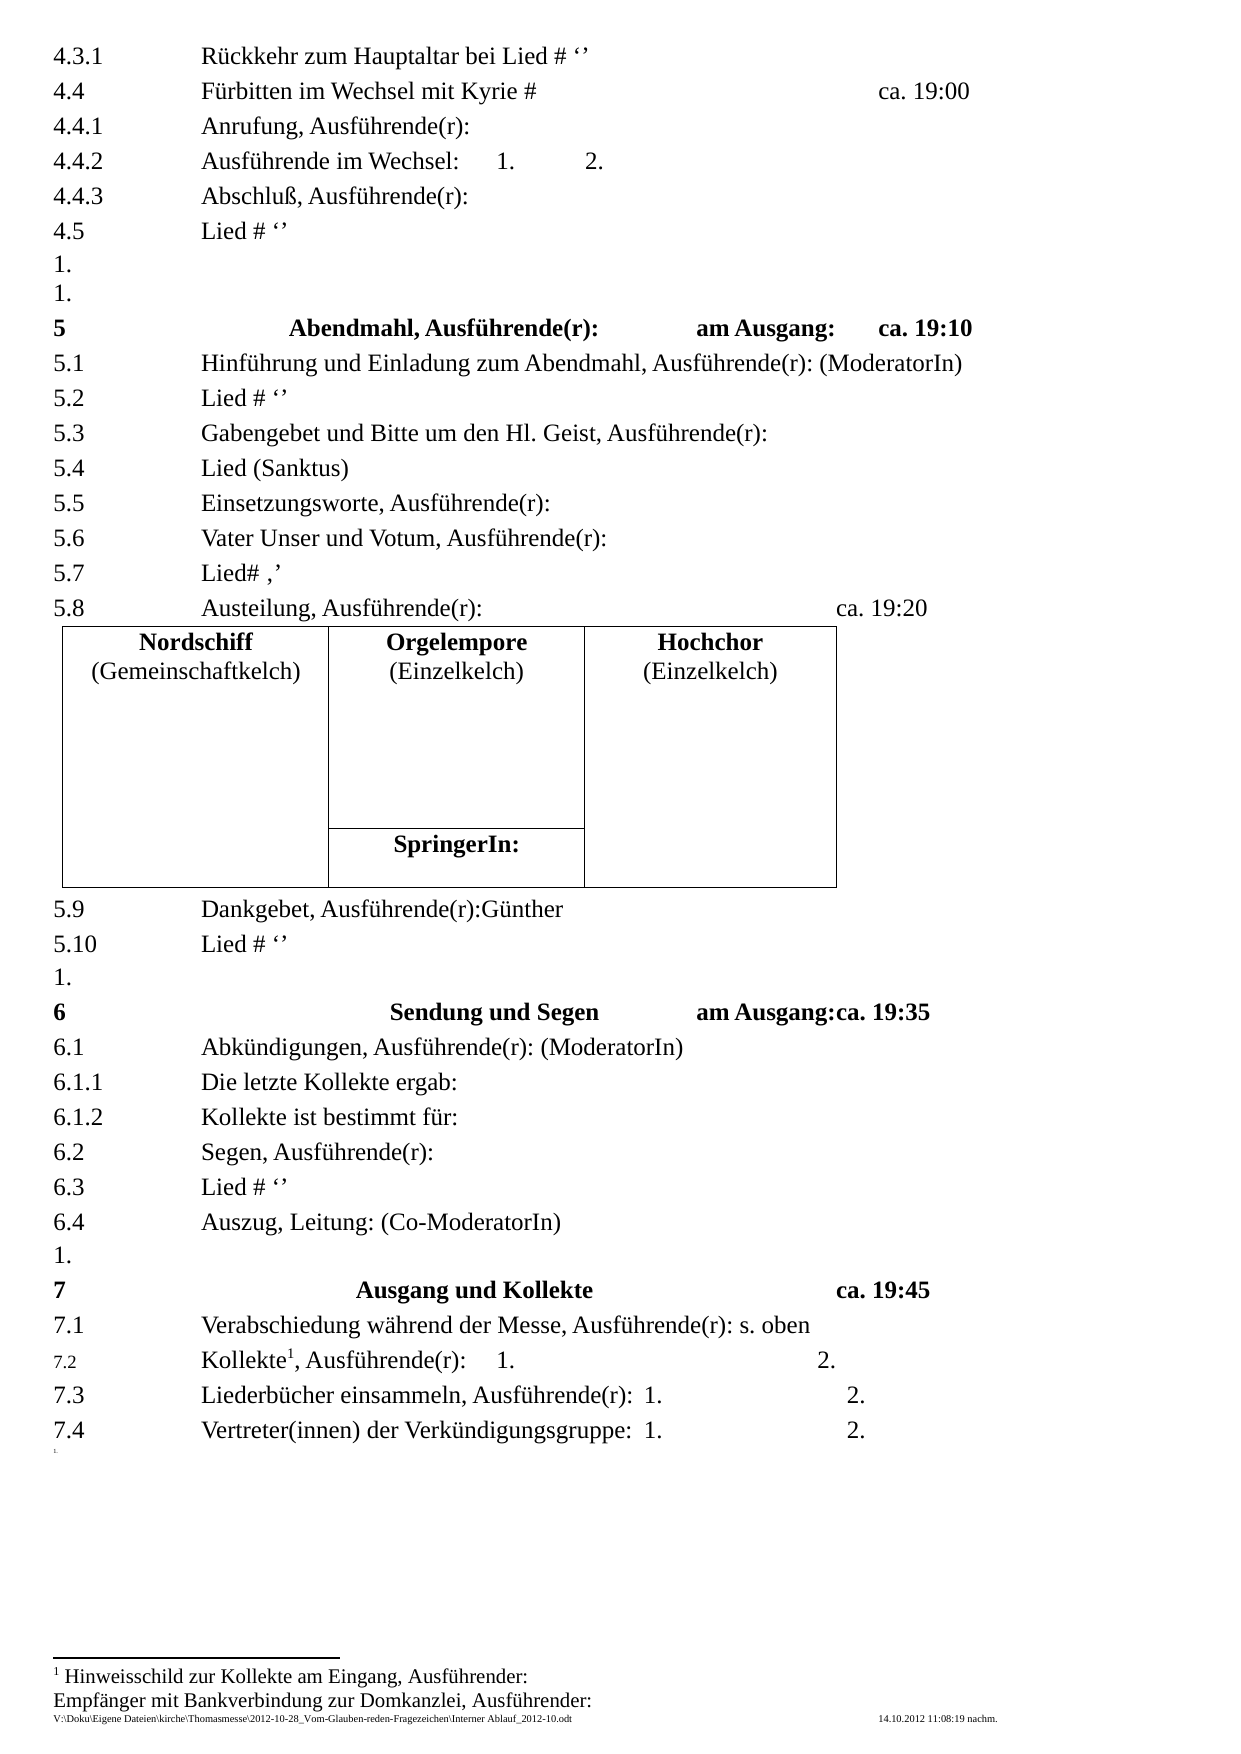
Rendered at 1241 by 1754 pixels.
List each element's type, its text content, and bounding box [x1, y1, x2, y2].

table_cell [329, 858, 584, 887]
list Hinweisschild zur Kollekte am Eingang, Ausführender: Empfänger mit Bankverbindung zur Domkanzlei, Ausführender: [53, 1664, 1196, 1712]
subtitle Hinführung und Einladung zum Abendmahl, Ausführende(r): (ModeratorIn) [53, 348, 1196, 377]
subtitle Lied # ‘’ [53, 383, 1196, 412]
subtitle Sendung und Segen am Ausgang: ca. 19:35 [53, 997, 1196, 1026]
table_cell [63, 800, 328, 828]
table_header Hochchor (Einzelkelch) [585, 627, 836, 684]
subtitle Lied# ‚’ [53, 558, 1196, 587]
table_cell [63, 858, 328, 887]
table_header Nordschiff (Gemeinschaftkelch) [63, 627, 328, 684]
subtitle Lied (Sanktus) [53, 453, 1196, 482]
subtitle Lied # ‘’ [53, 1172, 1196, 1201]
subtitle Fürbitten im Wechsel mit Kyrie # ca. 19:00 [53, 76, 1196, 105]
table_cell [329, 742, 584, 771]
table_cell [585, 742, 836, 771]
table_cell [585, 858, 836, 887]
subtitle Auszug, Leitung: (Co-ModeratorIn) [53, 1207, 1196, 1236]
subtitle Abkündigungen, Ausführende(r): (ModeratorIn) [53, 1032, 1196, 1061]
table_cell [585, 800, 836, 828]
table_header Orgelempore (Einzelkelch) [329, 627, 584, 684]
subtitle Kollekte, Ausführende(r): 1. 2. [53, 1345, 1196, 1374]
subtitle Ausgang und Kollekte ca. 19:45 [53, 1275, 1196, 1304]
table_cell [329, 771, 584, 799]
table_cell [585, 771, 836, 799]
subtitle Austeilung, Ausführende(r): ca. 19:20 [53, 593, 1196, 622]
table_cell [585, 713, 836, 742]
table_cell [329, 685, 584, 713]
subtitle Rückkehr zum Hauptaltar bei Lied # ‘’ [53, 41, 1196, 70]
subtitle Kollekte ist bestimmt für: [53, 1102, 1196, 1131]
table_cell [63, 771, 328, 799]
table_cell [329, 800, 584, 828]
subtitle Anrufung, Ausführende(r): [53, 111, 1196, 140]
subtitle Gabengebet und Bitte um den Hl. Geist, Ausführende(r): [53, 418, 1196, 447]
subtitle Vater Unser und Votum, Ausführende(r): [53, 523, 1196, 552]
subtitle Lied # ‘’ [53, 216, 1196, 245]
subtitle Abendmahl, Ausführende(r): am Ausgang: ca. 19:10 [53, 313, 1196, 342]
table_cell [63, 828, 328, 858]
table_cell [63, 713, 328, 742]
table_cell [63, 685, 328, 713]
table_cell [585, 828, 836, 858]
table_cell [585, 685, 836, 713]
subtitle Einsetzungsworte, Ausführende(r): [53, 488, 1196, 517]
subtitle Lied # ‘’ [53, 929, 1196, 958]
table_cell [63, 742, 328, 771]
subtitle Dankgebet, Ausführende(r):Günther [53, 894, 1196, 923]
subtitle Segen, Ausführende(r): [53, 1137, 1196, 1166]
subtitle Die letzte Kollekte ergab: [53, 1067, 1196, 1096]
subtitle Vertreter(innen) der Verkündigungsgruppe: 1. 2. [53, 1415, 1196, 1444]
subtitle Verabschiedung während der Messe, Ausführende(r): s. oben [53, 1310, 1196, 1339]
subtitle Abschluß, Ausführende(r): [53, 181, 1196, 210]
table_cell [329, 713, 584, 742]
subtitle Liederbücher einsammeln, Ausführende(r): 1. 2. [53, 1380, 1196, 1409]
subtitle Ausführende im Wechsel: 1. 2. [53, 146, 1196, 175]
table_cell SpringerIn: [329, 829, 584, 858]
